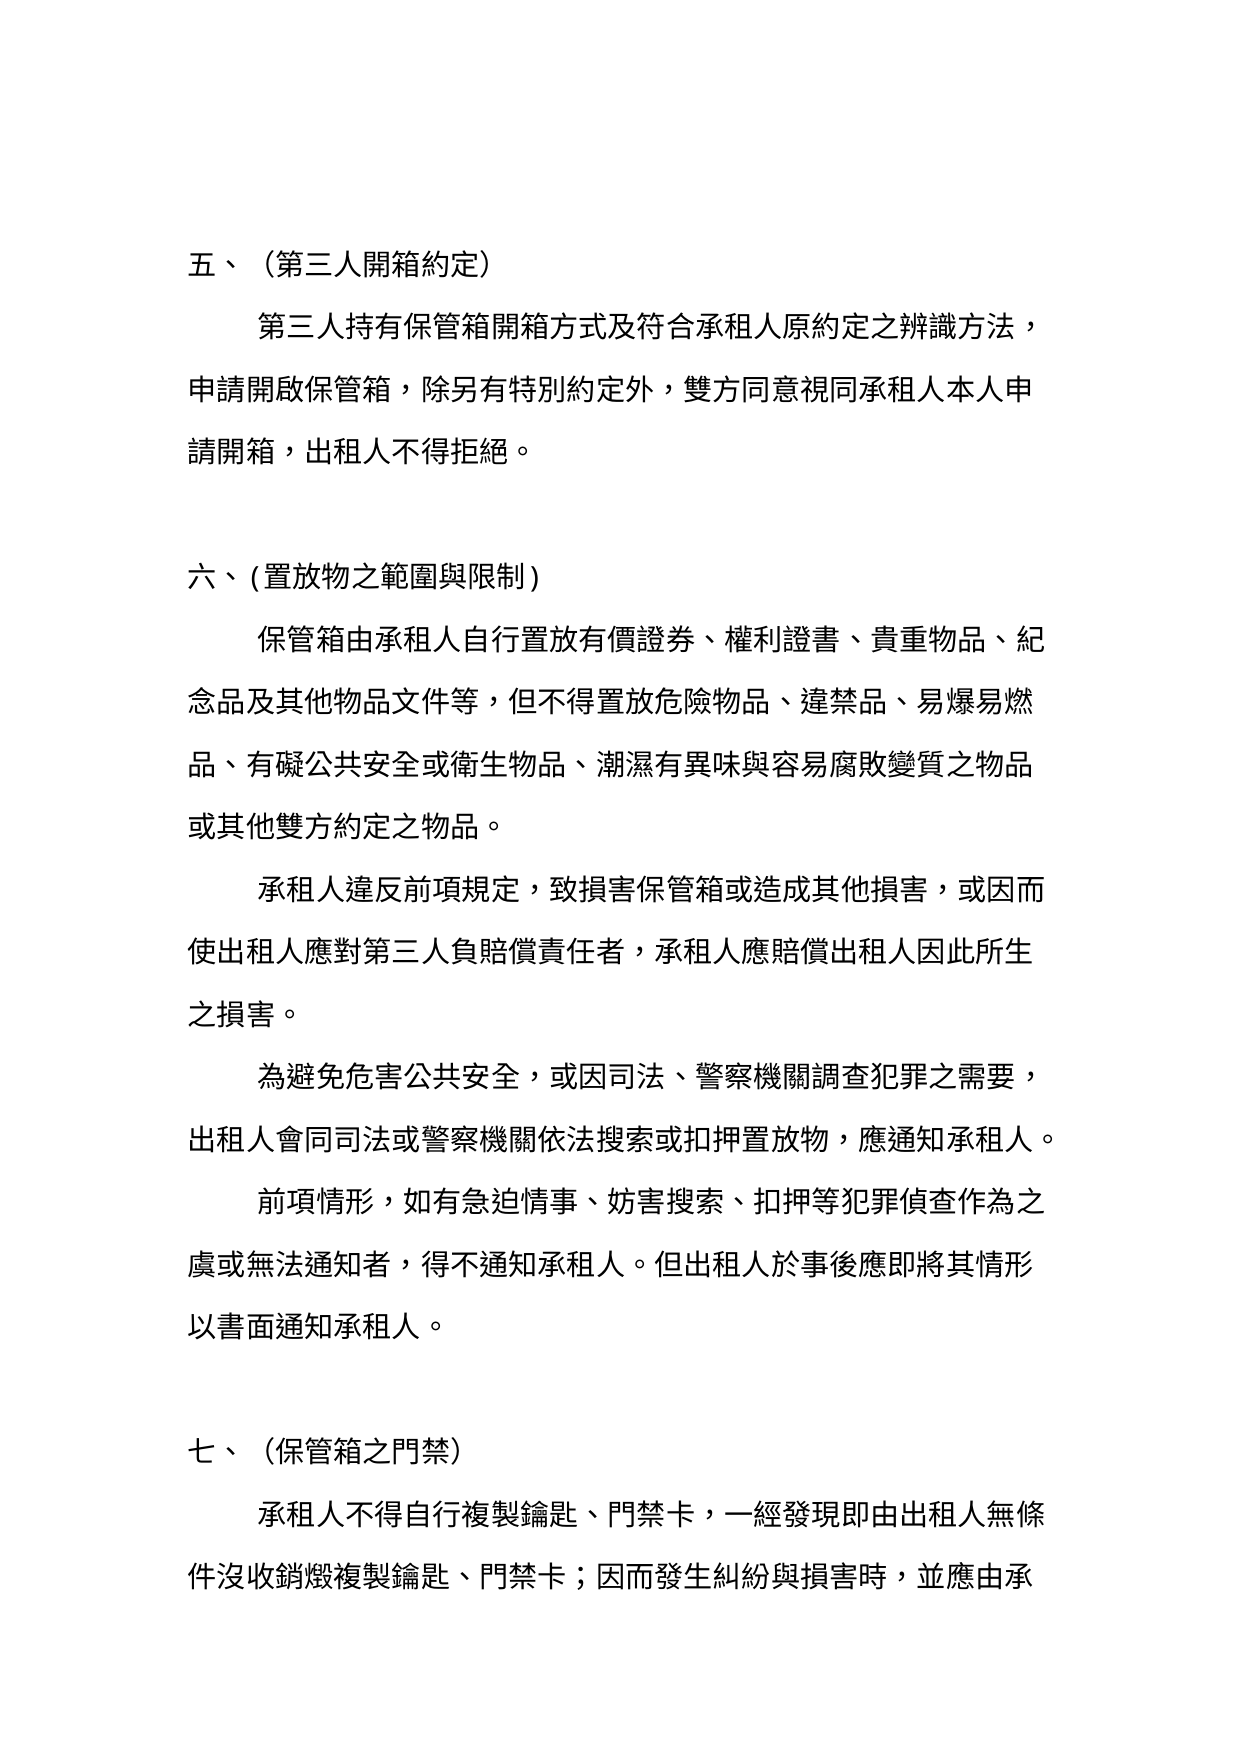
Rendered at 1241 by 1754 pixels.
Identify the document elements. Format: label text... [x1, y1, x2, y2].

text 前項情形，如有急迫情事、妨害搜索、扣押等犯罪偵查作為之虞或無法通知者，得不通知承租人。但出租人於事後應即將其情形以書面通知承租人。 [187, 1158, 1053, 1346]
text 承租人違反前項規定，致損害保管箱或造成其他損害，或因而使出租人應對第三人負賠償責任者，承租人應賠償出租人因此所生之損害。 [187, 846, 1053, 1033]
text 承租人不得自行複製鑰匙、門禁卡，一經發現即由出租人無條件沒收銷燬複製鑰匙、門禁卡；因而發生糾紛與損害時，並應由承 [187, 1471, 1053, 1596]
text 六、(置放物之範圍與限制) [187, 533, 1053, 596]
text 五、（第三人開箱約定） [187, 221, 1053, 283]
text 第三人持有保管箱開箱方式及符合承租人原約定之辨識方法，申請開啟保管箱，除另有特別約定外，雙方同意視同承租人本人申請開箱，出租人不得拒絕。 [187, 283, 1053, 471]
text 為避免危害公共安全，或因司法、警察機關調查犯罪之需要，出租人會同司法或警察機關依法搜索或扣押置放物，應通知承租人。 [187, 1033, 1053, 1158]
text 七、（保管箱之門禁） [187, 1408, 1053, 1471]
text 保管箱由承租人自行置放有價證券、權利證書、貴重物品、紀念品及其他物品文件等，但不得置放危險物品、違禁品、易爆易燃品、有礙公共安全或衛生物品、潮濕有異味與容易腐敗變質之物品或其他雙方約定之物品。 [187, 596, 1053, 846]
